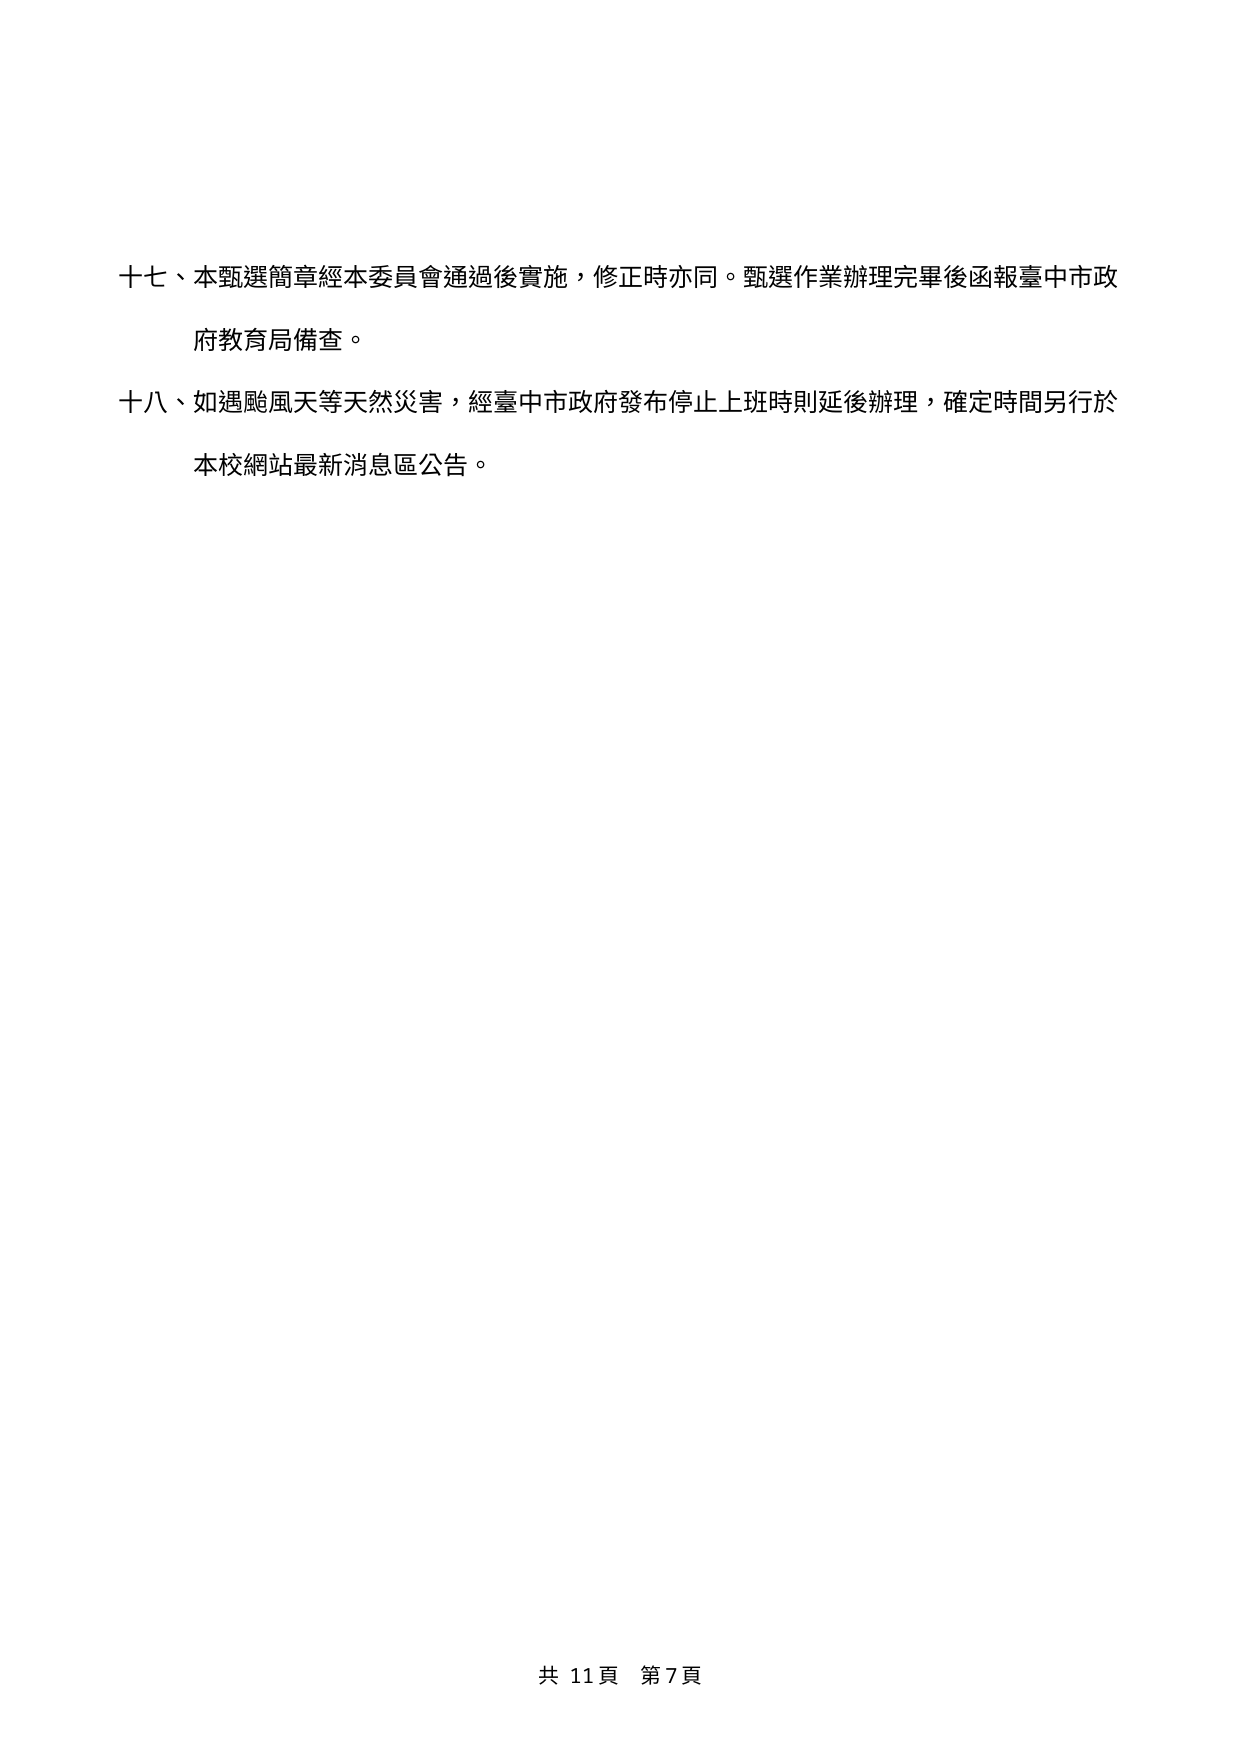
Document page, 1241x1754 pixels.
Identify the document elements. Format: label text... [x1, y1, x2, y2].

text 十八、如遇颱風天等天然災害，經臺中市政府發布停止上班時則延後辦理，確定時間另行於本校網站最新消息區公告。 [118, 359, 1122, 484]
text 十七、本甄選簡章經本委員會通過後實施，修正時亦同。甄選作業辦理完畢後函報臺中市政府教育局備查。 [118, 234, 1122, 359]
